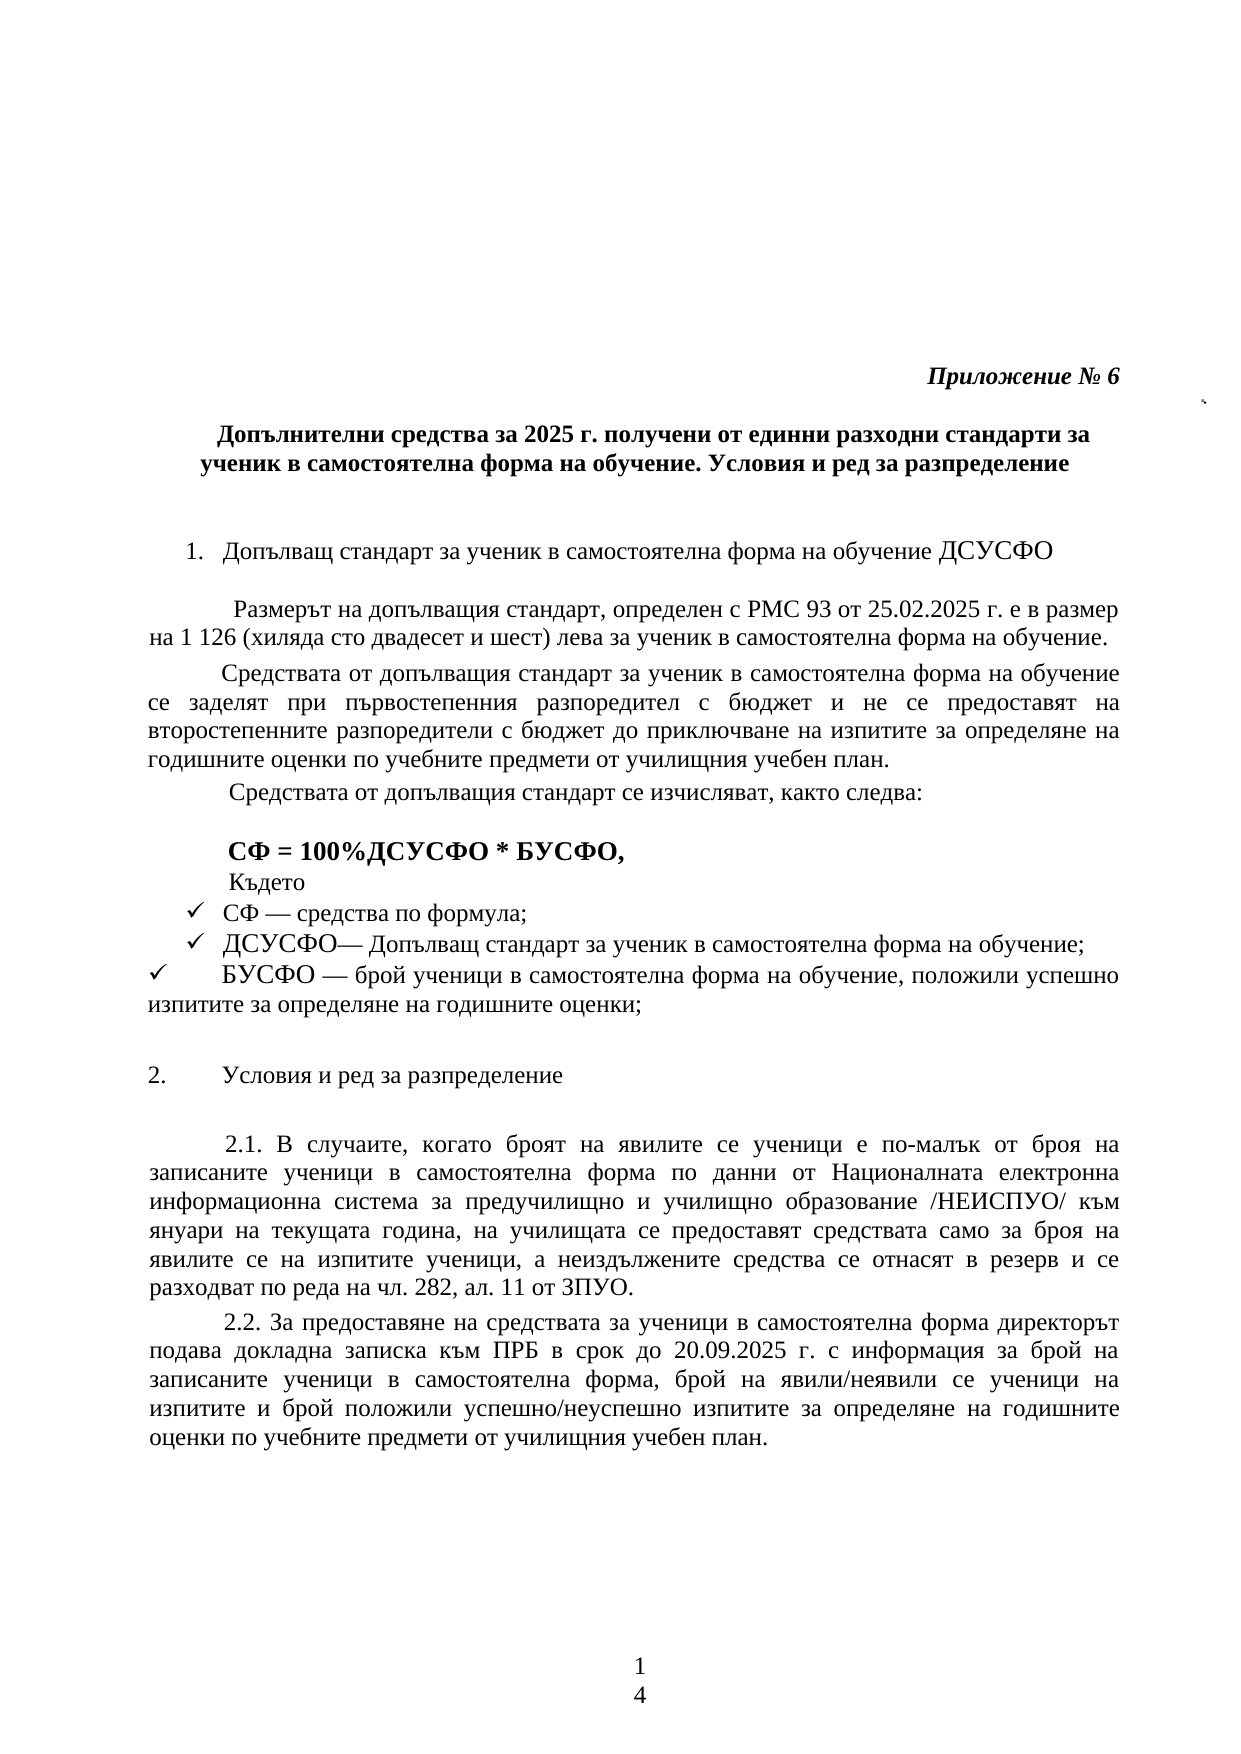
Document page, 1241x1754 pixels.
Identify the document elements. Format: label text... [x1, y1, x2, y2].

text 2.1. В случаите, когато броят на явилите се ученици е по-малък от броя на записаните ученици в самостоятелна форма по данни от Националната електронна информационна система за предучилищно и училищно образование /НЕИСПУО/ към януари на текущата година, на училищата се предоставят средствата само за броя на явилите се на изпитите ученици, а неиздължените средства се отнасят в резерв и се разходват по реда на чл. 282, ал. 11 от ЗПУО. [149, 1129, 1121, 1301]
text Средствата от допълващия стандарт се изчисляват, както следва: [229, 777, 1121, 806]
list БУСФО — брой ученици в самостоятелна форма на обучение, положили успешно изпитите за определяне на годишните оценки; [148, 958, 1121, 1018]
text Допълнителни средства за 2025 г. получени от единни разходни стандарти за ученик в самостоятелна форма на обучение. Условия и ред за разпределение [148, 419, 1122, 476]
text Средствата от допълващия стандарт за ученик в самостоятелна форма на обучение се заделят при първостепенния разпоредител с бюджет и не се предоставят на второстепенните разпоредители с бюджет до приключване на изпитите за определяне на годишните оценки по учебните предмети от училищния учебен план. [148, 658, 1121, 773]
text Където [228, 867, 1121, 896]
list ДСУСФО— Допълващ стандарт за ученик в самостоятелна форма на обучение; [185, 927, 1122, 958]
list Условия и ред за разпределение [148, 1060, 1121, 1089]
list Допълващ стандарт за ученик в самостоятелна форма на обучение ДСУСФО [185, 534, 1122, 565]
text Размерът на допълващия стандарт, определен с РМС 93 от 25.02.2025 г. е в размер на 1 126 (хиляда сто двадесет и шест) лева за ученик в самостоятелна форма на обучение. [149, 594, 1121, 651]
list СФ — средства по формула; [185, 898, 1122, 927]
text Приложение № 6 [223, 361, 1122, 390]
text СФ = 100%ДСУСФО * БУСФО, [228, 835, 1122, 866]
text 2.2. За предоставяне на средствата за ученици в самостоятелна форма директорът подава докладна записка към ПРБ в срок до 20.09.2025 г. с информация за брой на записаните ученици в самостоятелна форма, брой на явили/неявили се ученици на изпитите и брой положили успешно/неуспешно изпитите за определяне на годишните оценки по учебните предмети от училищния учебен план. [149, 1307, 1121, 1450]
